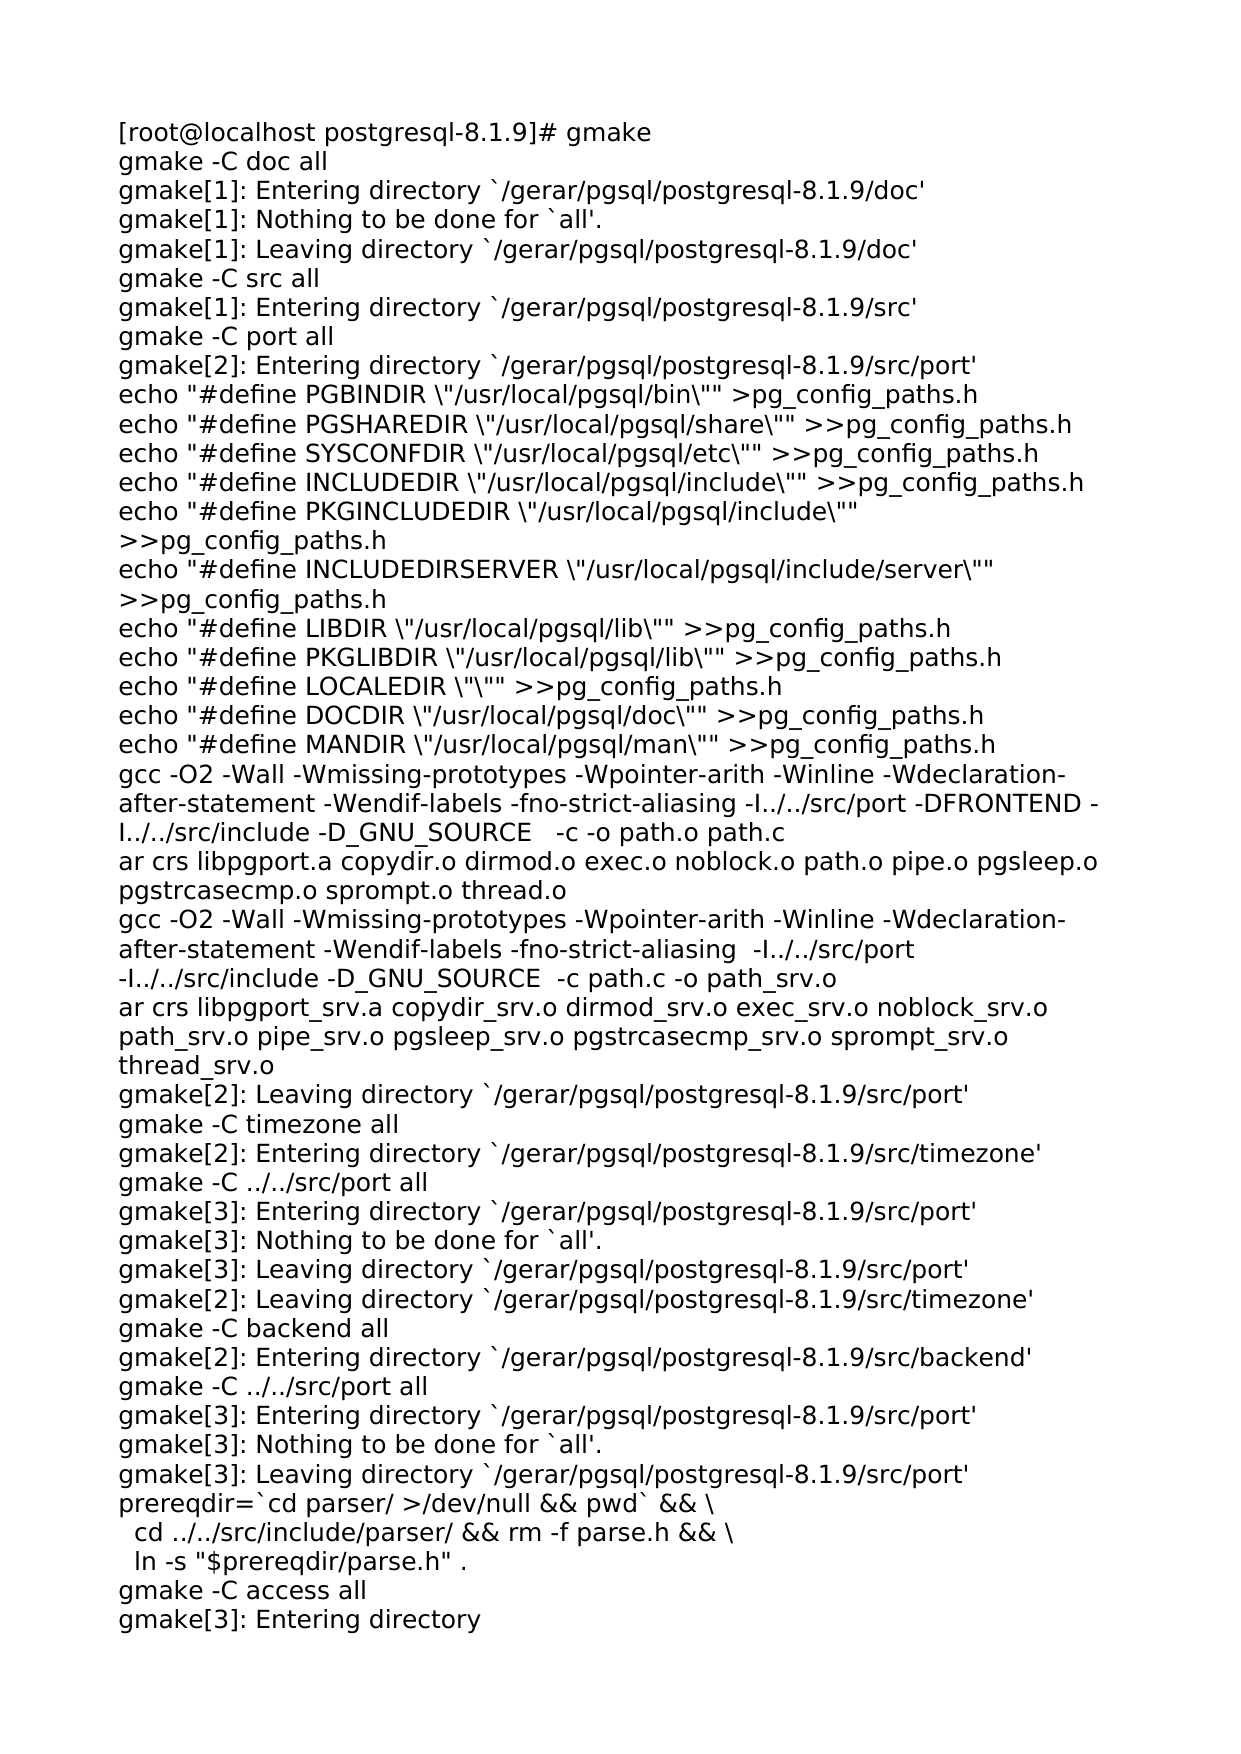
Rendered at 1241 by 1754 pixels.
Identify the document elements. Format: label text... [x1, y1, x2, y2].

text gmake[1]: Nothing to be done for `all'. [118, 206, 1122, 235]
text gmake[1]: Entering directory `/gerar/pgsql/postgresql-8.1.9/doc' [118, 176, 1122, 206]
text echo "#define MANDIR \"/usr/local/pgsql/man\"" >>pg_config_paths.h [118, 731, 1122, 760]
text echo "#define DOCDIR \"/usr/local/pgsql/doc\"" >>pg_config_paths.h [118, 701, 1122, 731]
text gmake -C backend all [118, 1314, 1122, 1343]
text gmake -C access all [118, 1576, 1122, 1606]
text echo "#define LOCALEDIR \"\"" >>pg_config_paths.h [118, 672, 1122, 701]
text gmake[2]: Entering directory `/gerar/pgsql/postgresql-8.1.9/src/backend' [118, 1343, 1122, 1372]
text gmake[3]: Entering directory `/gerar/pgsql/postgresql-8.1.9/src/port' [118, 1197, 1122, 1226]
text gmake[3]: Leaving directory `/gerar/pgsql/postgresql-8.1.9/src/port' [118, 1256, 1122, 1285]
text echo "#define INCLUDEDIRSERVER \"/usr/local/pgsql/include/server\"" >>pg_config_paths.h [118, 556, 1122, 614]
text echo "#define LIBDIR \"/usr/local/pgsql/lib\"" >>pg_config_paths.h [118, 614, 1122, 643]
text echo "#define PGSHAREDIR \"/usr/local/pgsql/share\"" >>pg_config_paths.h [118, 410, 1122, 439]
text gmake[3]: Nothing to be done for `all'. [118, 1431, 1122, 1460]
text gcc -O2 -Wall -Wmissing-prototypes -Wpointer-arith -Winline -Wdeclaration-after-statement -Wendif-labels -fno-strict-aliasing -I../../src/port -I../../src/include -D_GNU_SOURCE -c path.c -o path_srv.o [118, 906, 1122, 993]
text gmake[1]: Entering directory `/gerar/pgsql/postgresql-8.1.9/src' [118, 293, 1122, 322]
text echo "#define INCLUDEDIR \"/usr/local/pgsql/include\"" >>pg_config_paths.h [118, 468, 1122, 497]
text gmake[3]: Nothing to be done for `all'. [118, 1226, 1122, 1256]
text ar crs libpgport.a copydir.o dirmod.o exec.o noblock.o path.o pipe.o pgsleep.o pgstrcasecmp.o sprompt.o thread.o [118, 847, 1122, 906]
text echo "#define SYSCONFDIR \"/usr/local/pgsql/etc\"" >>pg_config_paths.h [118, 439, 1122, 468]
text prereqdir=`cd parser/ >/dev/null && pwd` && \ [118, 1489, 1122, 1518]
text gmake[2]: Leaving directory `/gerar/pgsql/postgresql-8.1.9/src/timezone' [118, 1285, 1122, 1314]
text gmake[1]: Leaving directory `/gerar/pgsql/postgresql-8.1.9/doc' [118, 235, 1122, 264]
text gmake -C timezone all [118, 1110, 1122, 1139]
text gmake -C doc all [118, 147, 1122, 176]
text gmake -C port all [118, 322, 1122, 351]
text ar crs libpgport_srv.a copydir_srv.o dirmod_srv.o exec_srv.o noblock_srv.o path_srv.o pipe_srv.o pgsleep_srv.o pgstrcasecmp_srv.o sprompt_srv.o thread_srv.o [118, 993, 1122, 1081]
text gmake -C ../../src/port all [118, 1168, 1122, 1197]
text gmake[3]: Entering directory [118, 1606, 1122, 1635]
text gmake -C src all [118, 264, 1122, 293]
text [root@localhost postgresql-8.1.9]# gmake [118, 118, 1122, 147]
text gmake[2]: Entering directory `/gerar/pgsql/postgresql-8.1.9/src/timezone' [118, 1139, 1122, 1168]
text gcc -O2 -Wall -Wmissing-prototypes -Wpointer-arith -Winline -Wdeclaration-after-statement -Wendif-labels -fno-strict-aliasing -I../../src/port -DFRONTEND -I../../src/include -D_GNU_SOURCE -c -o path.o path.c [118, 760, 1122, 847]
text gmake -C ../../src/port all [118, 1372, 1122, 1401]
text echo "#define PGBINDIR \"/usr/local/pgsql/bin\"" >pg_config_paths.h [118, 381, 1122, 410]
text gmake[2]: Leaving directory `/gerar/pgsql/postgresql-8.1.9/src/port' [118, 1081, 1122, 1110]
text gmake[3]: Entering directory `/gerar/pgsql/postgresql-8.1.9/src/port' [118, 1401, 1122, 1431]
text echo "#define PKGLIBDIR \"/usr/local/pgsql/lib\"" >>pg_config_paths.h [118, 643, 1122, 672]
text echo "#define PKGINCLUDEDIR \"/usr/local/pgsql/include\"" >>pg_config_paths.h [118, 497, 1122, 556]
text gmake[3]: Leaving directory `/gerar/pgsql/postgresql-8.1.9/src/port' [118, 1460, 1122, 1489]
text gmake[2]: Entering directory `/gerar/pgsql/postgresql-8.1.9/src/port' [118, 351, 1122, 381]
text cd ../../src/include/parser/ && rm -f parse.h && \ [118, 1518, 1122, 1547]
text ln -s "$prereqdir/parse.h" . [118, 1547, 1122, 1576]
